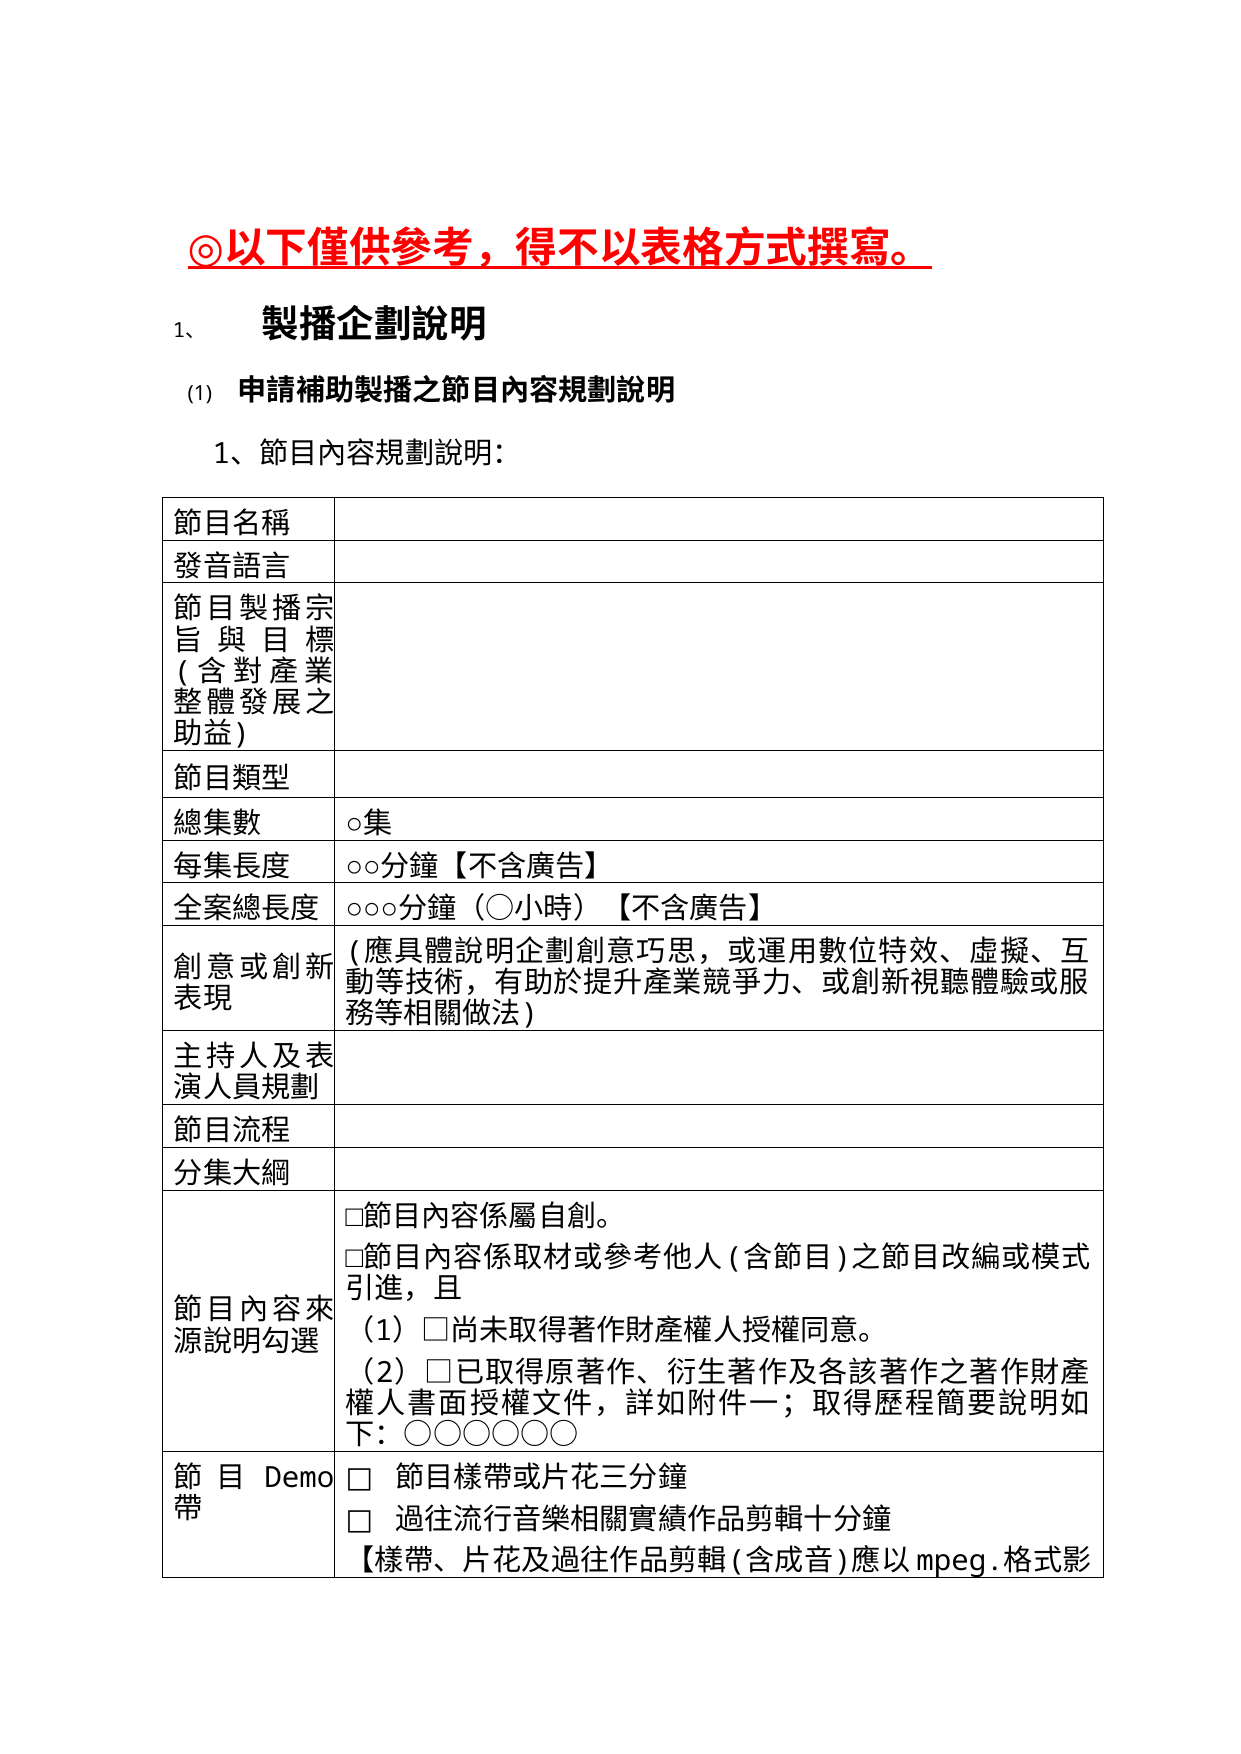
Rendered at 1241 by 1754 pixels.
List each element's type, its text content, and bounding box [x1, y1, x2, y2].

list 申請補助製播之節目內容規劃說明 [187, 367, 1152, 408]
table_cell 主持人及表演人員規劃 [163, 1031, 334, 1104]
table_cell [335, 1148, 1103, 1189]
table_cell 每集長度 [163, 841, 334, 882]
table_cell [335, 583, 1103, 750]
table_cell [335, 751, 1103, 797]
table_cell [335, 541, 1103, 582]
table_header [335, 498, 1103, 539]
table_cell 全案總長度 [163, 883, 334, 925]
table_cell 節目樣帶或片花三分鐘 過往流行音樂相關實績作品剪輯十分鐘 【樣帶、片花及過往作品剪輯(含成音)應以mpeg.格式影 [335, 1452, 1103, 1577]
table_cell 發音語言 [163, 541, 334, 582]
text ◎以下僅供參考，得不以表格方式撰寫。 [187, 214, 1078, 274]
table_header 節目名稱 [163, 498, 334, 539]
table_cell 分集大綱 [163, 1148, 334, 1189]
text 1、節目內容規劃說明： [212, 429, 1078, 472]
table_cell 總集數 [163, 798, 334, 839]
table_cell 節目流程 [163, 1105, 334, 1147]
table_cell 節目內容來源說明勾選 [163, 1191, 334, 1451]
table_cell ○○○分鐘（○小時）【不含廣告】 [335, 883, 1103, 925]
table_cell [335, 1105, 1103, 1147]
table_cell 創意或創新表現 [163, 926, 334, 1030]
table_cell 節目製播宗旨與目標(含對產業整體發展之助益) [163, 583, 334, 750]
table_cell □節目內容係屬自創。 □節目內容係取材或參考他人(含節目)之節目改編或模式引進，且 （1）□尚未取得著作財產權人授權同意。 （2）□已取得原著作、衍生著作及各該著作之著作財產權人書面授權文件，詳如附件一；取得歷程簡要說明如下：○○○○○○ [335, 1191, 1103, 1451]
list 製播企劃說明 [173, 304, 1152, 346]
table_cell (應具體說明企劃創意巧思，或運用數位特效、虛擬、互動等技術，有助於提升產業競爭力、或創新視聽體驗或服務等相關做法) [335, 926, 1103, 1030]
table_cell ○○分鐘【不含廣告】 [335, 841, 1103, 882]
table_cell ○集 [335, 798, 1103, 839]
table_cell [335, 1031, 1103, 1104]
table_cell 節目Demo帶 [163, 1452, 334, 1577]
table_cell 節目類型 [163, 751, 334, 797]
